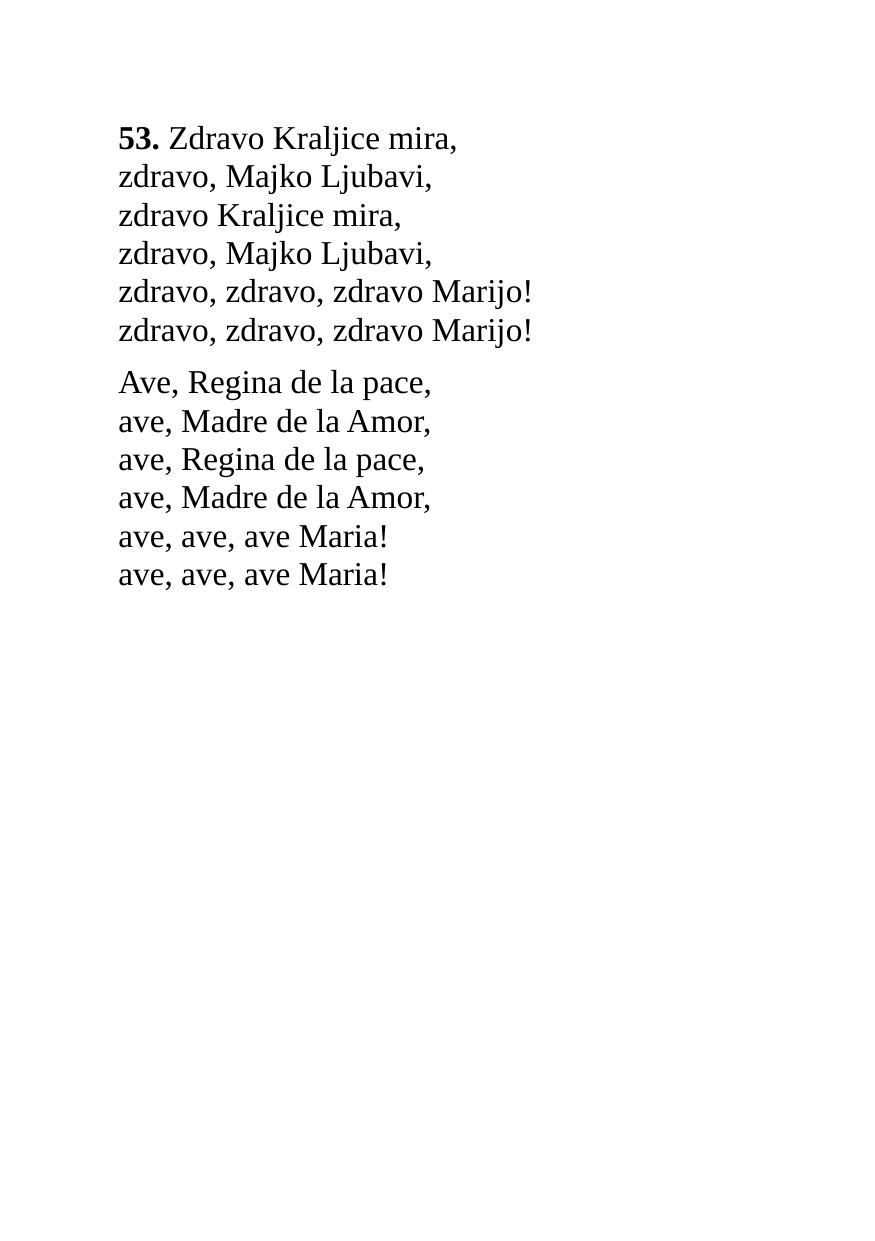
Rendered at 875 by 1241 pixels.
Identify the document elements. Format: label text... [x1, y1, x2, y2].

text Ave, Regina de la pace, ave, Madre de la Amor, ave, Regina de la pace, ave, Madre de la Amor, ave, ave, ave Maria! ave, ave, ave Maria! [118, 363, 756, 593]
text 53. Zdravo Kraljice mira, zdravo, Majko Ljubavi, zdravo Kraljice mira, zdravo, Majko Ljubavi, zdravo, zdravo, zdravo Marijo! zdravo, zdravo, zdravo Marijo! [118, 118, 756, 348]
